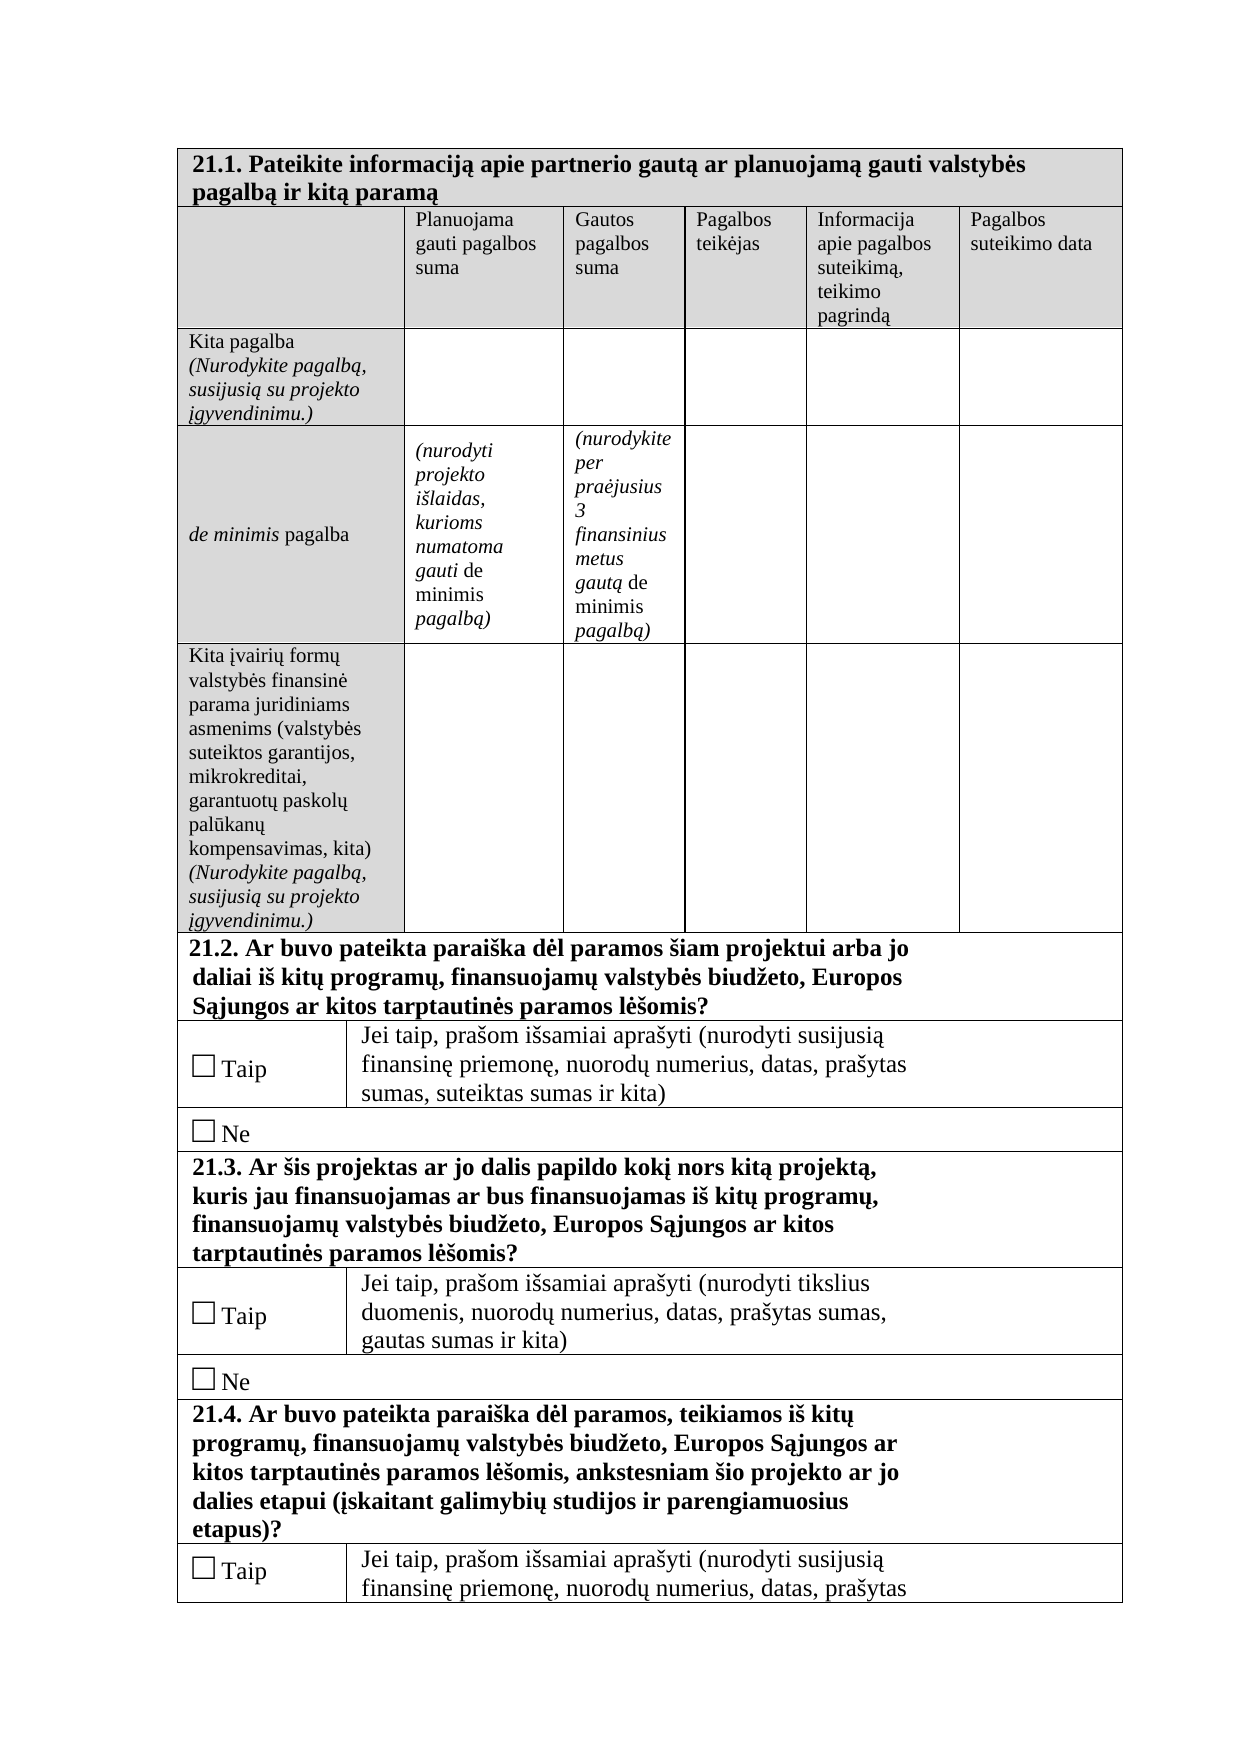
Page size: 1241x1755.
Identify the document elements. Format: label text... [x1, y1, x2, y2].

table_cell [807, 329, 959, 425]
table_cell [686, 426, 806, 642]
table_cell [564, 329, 684, 425]
table_cell [1086, 933, 1122, 1019]
table_cell [178, 207, 404, 327]
table_cell de minimis pagalba [178, 426, 404, 642]
table_cell [1086, 1268, 1122, 1354]
table_cell Jei taip, prašom išsamiai aprašyti (nurodyti susijusią finansinę priemonę, nuorodų numerius, datas, prašytas sumas, suteiktas sumas ir kita) [347, 1021, 954, 1107]
table_cell [1086, 1544, 1122, 1602]
table_cell [405, 644, 563, 932]
table_cell [1060, 933, 1086, 1019]
table_cell [1060, 1355, 1122, 1398]
table_cell [1060, 1400, 1122, 1543]
table_cell [1060, 1152, 1122, 1267]
table_cell [945, 1152, 978, 1267]
table_cell [945, 1400, 978, 1543]
table_cell (nurodykite per praėjusius 3 finansinius metus gautą de minimis pagalbą) [564, 426, 684, 642]
table_cell [1046, 1544, 1086, 1602]
table_cell [978, 1152, 1005, 1267]
table_cell 21.2. Ar buvo pateikta paraiška dėl paramos šiam projektui arba jo daliai iš kitų programų, finansuojamų valstybės biudžeto, Europos Sąjungos ar kitos tarptautinės paramos lėšomis? [178, 933, 959, 1019]
table_cell Pagalbos teikėjas [686, 207, 806, 327]
table_cell [955, 1268, 1005, 1354]
table_cell 21.3. Ar šis projektas ar jo dalis papildo kokį nors kitą projektą, kuris jau finansuojamas ar bus finansuojamas iš kitų programų, finansuojamų valstybės biudžeto, Europos Sąjungos ar kitos tarptautinės paramos lėšomis? [178, 1152, 945, 1267]
table_cell [1005, 1021, 1046, 1107]
table_cell Kita įvairių formų valstybės finansinė parama juridiniams asmenims (valstybės suteiktos garantijos, mikrokreditai, garantuotų paskolų palūkanų kompensavimas, kita) (Nurodykite pagalbą, susijusią su projekto įgyvendinimu.) [178, 644, 404, 932]
table_cell [807, 644, 959, 932]
table_cell Kita pagalba (Nurodykite pagalbą, susijusią su projekto įgyvendinimu.) [178, 329, 404, 425]
table_cell [1031, 1400, 1060, 1543]
table_cell 21.4. Ar buvo pateikta paraiška dėl paramos, teikiamos iš kitų programų, finansuojamų valstybės biudžeto, Europos Sąjungos ar kitos tarptautinės paramos lėšomis, ankstesniam šio projekto ar jo dalies etapui (įskaitant galimybių studijos ir parengiamuosius etapus)? [178, 1400, 945, 1543]
table_cell [1005, 1108, 1031, 1151]
table_cell [1005, 1400, 1031, 1543]
table_cell □ Ne [178, 1108, 945, 1151]
table_cell □ Taip [178, 1268, 346, 1354]
table_cell Informacija apie pagalbos suteikimą, teikimo pagrindą [807, 207, 959, 327]
table_cell [1046, 1021, 1086, 1107]
table_cell [1031, 933, 1060, 1019]
table_cell [807, 426, 959, 642]
table_cell (nurodyti projekto išlaidas, kurioms numatoma gauti de minimis pagalbą) [405, 426, 563, 642]
table_cell [978, 1355, 1005, 1398]
table_cell [1031, 1108, 1060, 1151]
table_cell [945, 1355, 978, 1398]
table_header 21.1. Pateikite informaciją apie partnerio gautą ar planuojamą gauti valstybės pagalbą ir kitą paramą [178, 149, 1122, 206]
table_cell [1046, 1268, 1086, 1354]
table_cell [955, 1021, 1005, 1107]
table_cell [1031, 1355, 1060, 1398]
table_cell [1060, 1108, 1122, 1151]
table_cell [1031, 1152, 1060, 1267]
table_cell [1005, 933, 1031, 1019]
table_cell [1005, 1355, 1031, 1398]
table_cell [405, 329, 563, 425]
table_cell Gautos pagalbos suma [564, 207, 684, 327]
table_cell [978, 1108, 1005, 1151]
table_cell [959, 933, 1005, 1019]
table_cell Jei taip, prašom išsamiai aprašyti (nurodyti tikslius duomenis, nuorodų numerius, datas, prašytas sumas, gautas sumas ir kita) [347, 1268, 954, 1354]
table_cell □ Taip [178, 1544, 346, 1602]
table_cell □ Taip [178, 1021, 346, 1107]
table_cell [1005, 1152, 1031, 1267]
table_cell [686, 644, 806, 932]
table_cell Pagalbos suteikimo data [960, 207, 1122, 327]
table_cell □ Ne [178, 1355, 945, 1398]
table_cell [960, 644, 1122, 932]
table_cell [564, 644, 684, 932]
table_cell [960, 426, 1122, 642]
table_cell [955, 1544, 1005, 1602]
table_cell [960, 329, 1122, 425]
table_cell [1005, 1268, 1046, 1354]
table_cell [945, 1108, 978, 1151]
table_cell [978, 1400, 1005, 1543]
table_cell Planuojama gauti pagalbos suma [405, 207, 563, 327]
table_cell [1086, 1021, 1122, 1107]
table_cell [1005, 1544, 1046, 1602]
table_cell Jei taip, prašom išsamiai aprašyti (nurodyti susijusią finansinę priemonę, nuorodų numerius, datas, prašytas [347, 1544, 954, 1602]
table_cell [686, 329, 806, 425]
